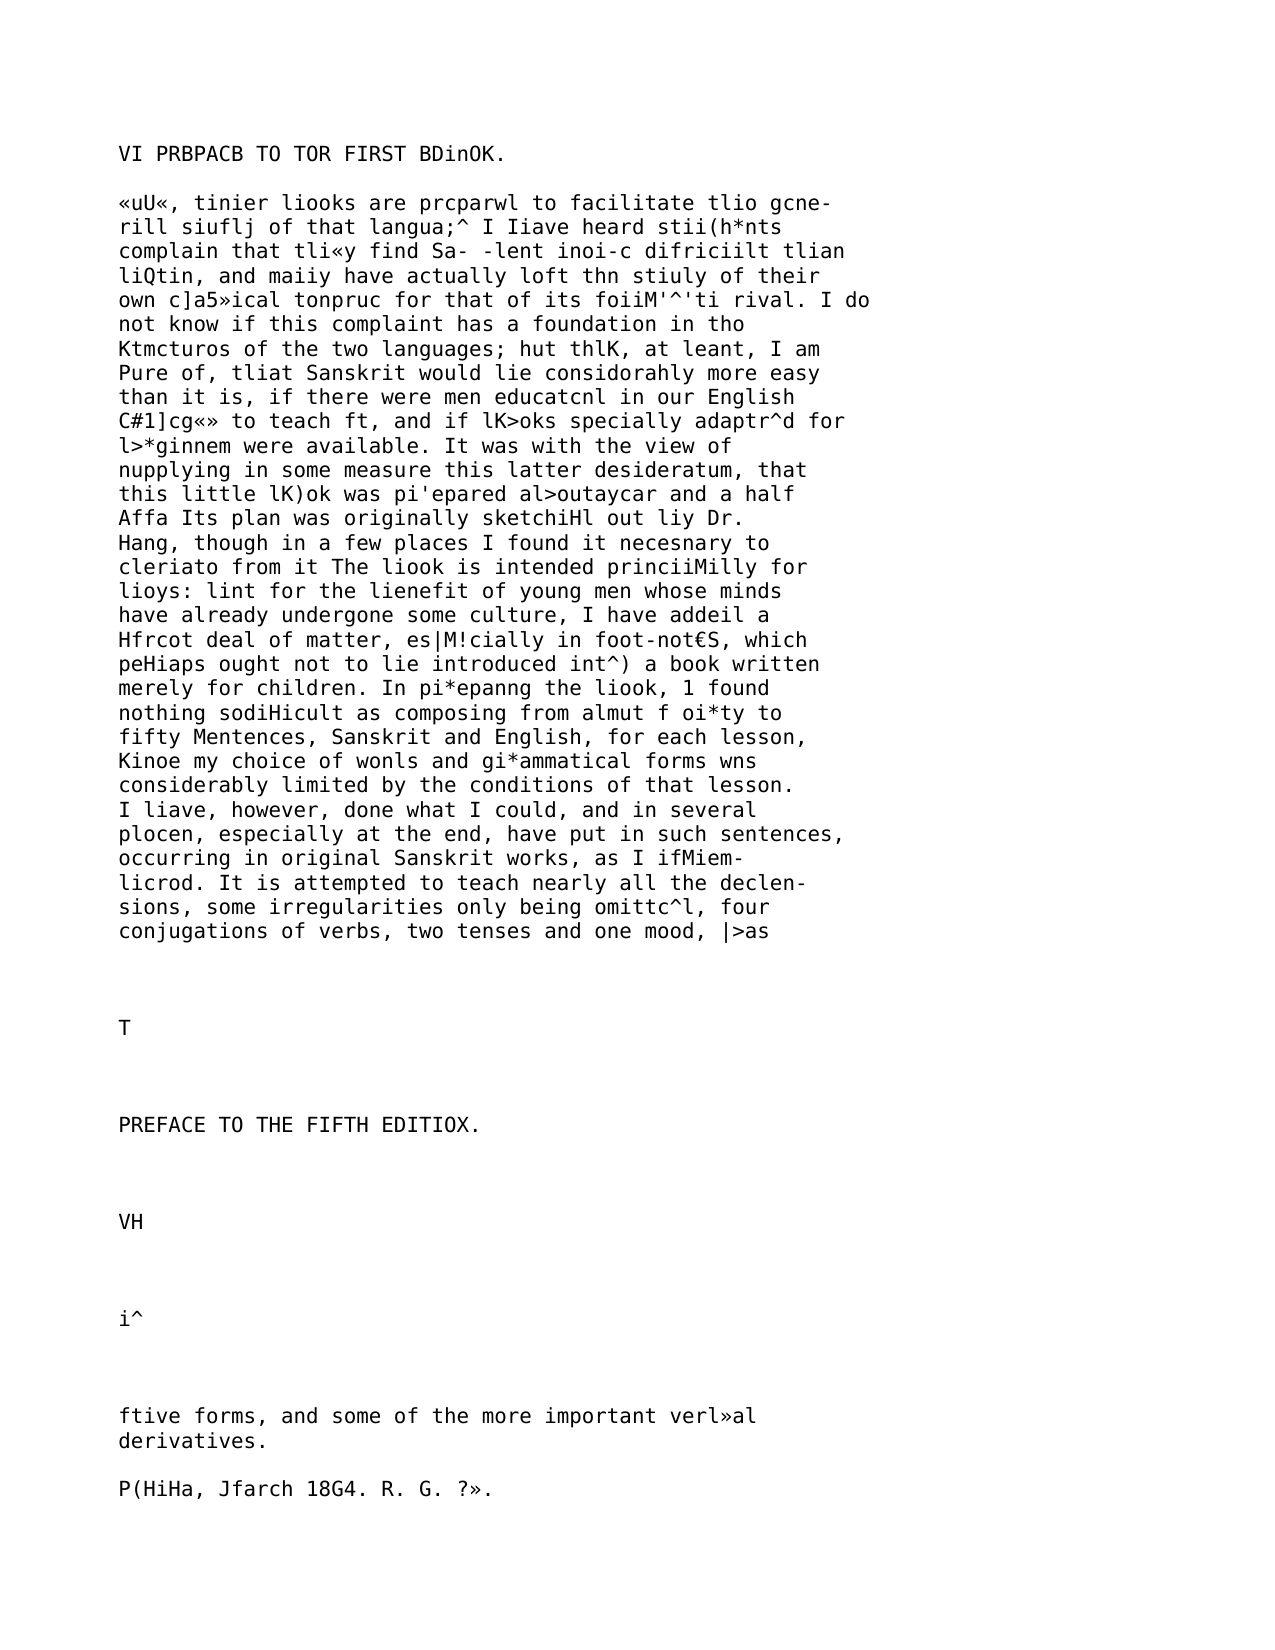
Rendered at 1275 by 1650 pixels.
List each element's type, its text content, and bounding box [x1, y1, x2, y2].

text plocen, especially at the end, have put in such sentences, [118, 822, 1157, 846]
text I liave, however, done what I could, and in several [118, 798, 1157, 822]
text nupplying in some measure this latter desideratum, that [118, 458, 1157, 482]
text than it is, if there were men educatcnl in our English [118, 385, 1157, 409]
text Hfrcot deal of matter, es|M!cially in foot-not€S, which [118, 628, 1157, 652]
text Ktmcturos of the two languages; hut thlK, at leant, I am [118, 337, 1157, 361]
text «uU«, tinier liooks are prcparwl to facilitate tlio gcne- [118, 191, 1157, 215]
text Kinoe my choice of wonls and gi*ammatical forms wns [118, 749, 1157, 773]
text conjugations of verbs, two tenses and one mood, |>as [118, 919, 1157, 943]
text sions, some irregularities only being omittc^l, four [118, 895, 1157, 919]
text l>*ginnem were available. It was with the view of [118, 434, 1157, 458]
text own c]a5»ical tonpruc for that of its foiiM'^'ti rival. I do [118, 288, 1157, 312]
text derivatives. [118, 1429, 1157, 1453]
text licrod. It is attempted to teach nearly all the declen- [118, 871, 1157, 895]
text P(HiHa, Jfarch 18G4. R. G. ?». [118, 1477, 1157, 1502]
text i^ [118, 1307, 1157, 1332]
text liQtin, and maiiy have actually loft thn stiuly of their [118, 264, 1157, 288]
text peHiaps ought not to lie introduced int^) a book written [118, 652, 1157, 676]
text PREFACE TO THE FIFTH EDITIOX. [118, 1113, 1157, 1137]
text occurring in original Sanskrit works, as I ifMiem- [118, 846, 1157, 871]
text cleriato from it The liook is intended princiiMilly for [118, 555, 1157, 579]
text rill siuflj of that langua;^ I Iiave heard stii(h*nts [118, 215, 1157, 239]
text have already undergone some culture, I have addeil a [118, 603, 1157, 628]
text C#1]cg«» to teach ft, and if lK>oks specially adaptr^d for [118, 409, 1157, 434]
text merely for children. In pi*epanng the liook, 1 found [118, 676, 1157, 701]
text considerably limited by the conditions of that lesson. [118, 773, 1157, 798]
text this little lK)ok was pi'epared al>outaycar and a half [118, 482, 1157, 506]
text ftive forms, and some of the more important verl»al [118, 1404, 1157, 1429]
text complain that tli«y find Sa- -lent inoi-c difriciilt tlian [118, 239, 1157, 264]
text fifty Mentences, Sanskrit and English, for each lesson, [118, 725, 1157, 749]
text nothing sodiHicult as composing from almut f oi*ty to [118, 701, 1157, 725]
text Affa Its plan was originally sketchiHl out liy Dr. [118, 506, 1157, 531]
text lioys: lint for the lienefit of young men whose minds [118, 579, 1157, 603]
text T [118, 1016, 1157, 1040]
text Hang, though in a few places I found it necesnary to [118, 531, 1157, 555]
text Pure of, tliat Sanskrit would lie considorahly more easy [118, 361, 1157, 385]
text VI PRBPACB TO TOR FIRST BDinOK. [118, 142, 1157, 167]
text VH [118, 1210, 1157, 1234]
text not know if this complaint has a foundation in tho [118, 312, 1157, 337]
